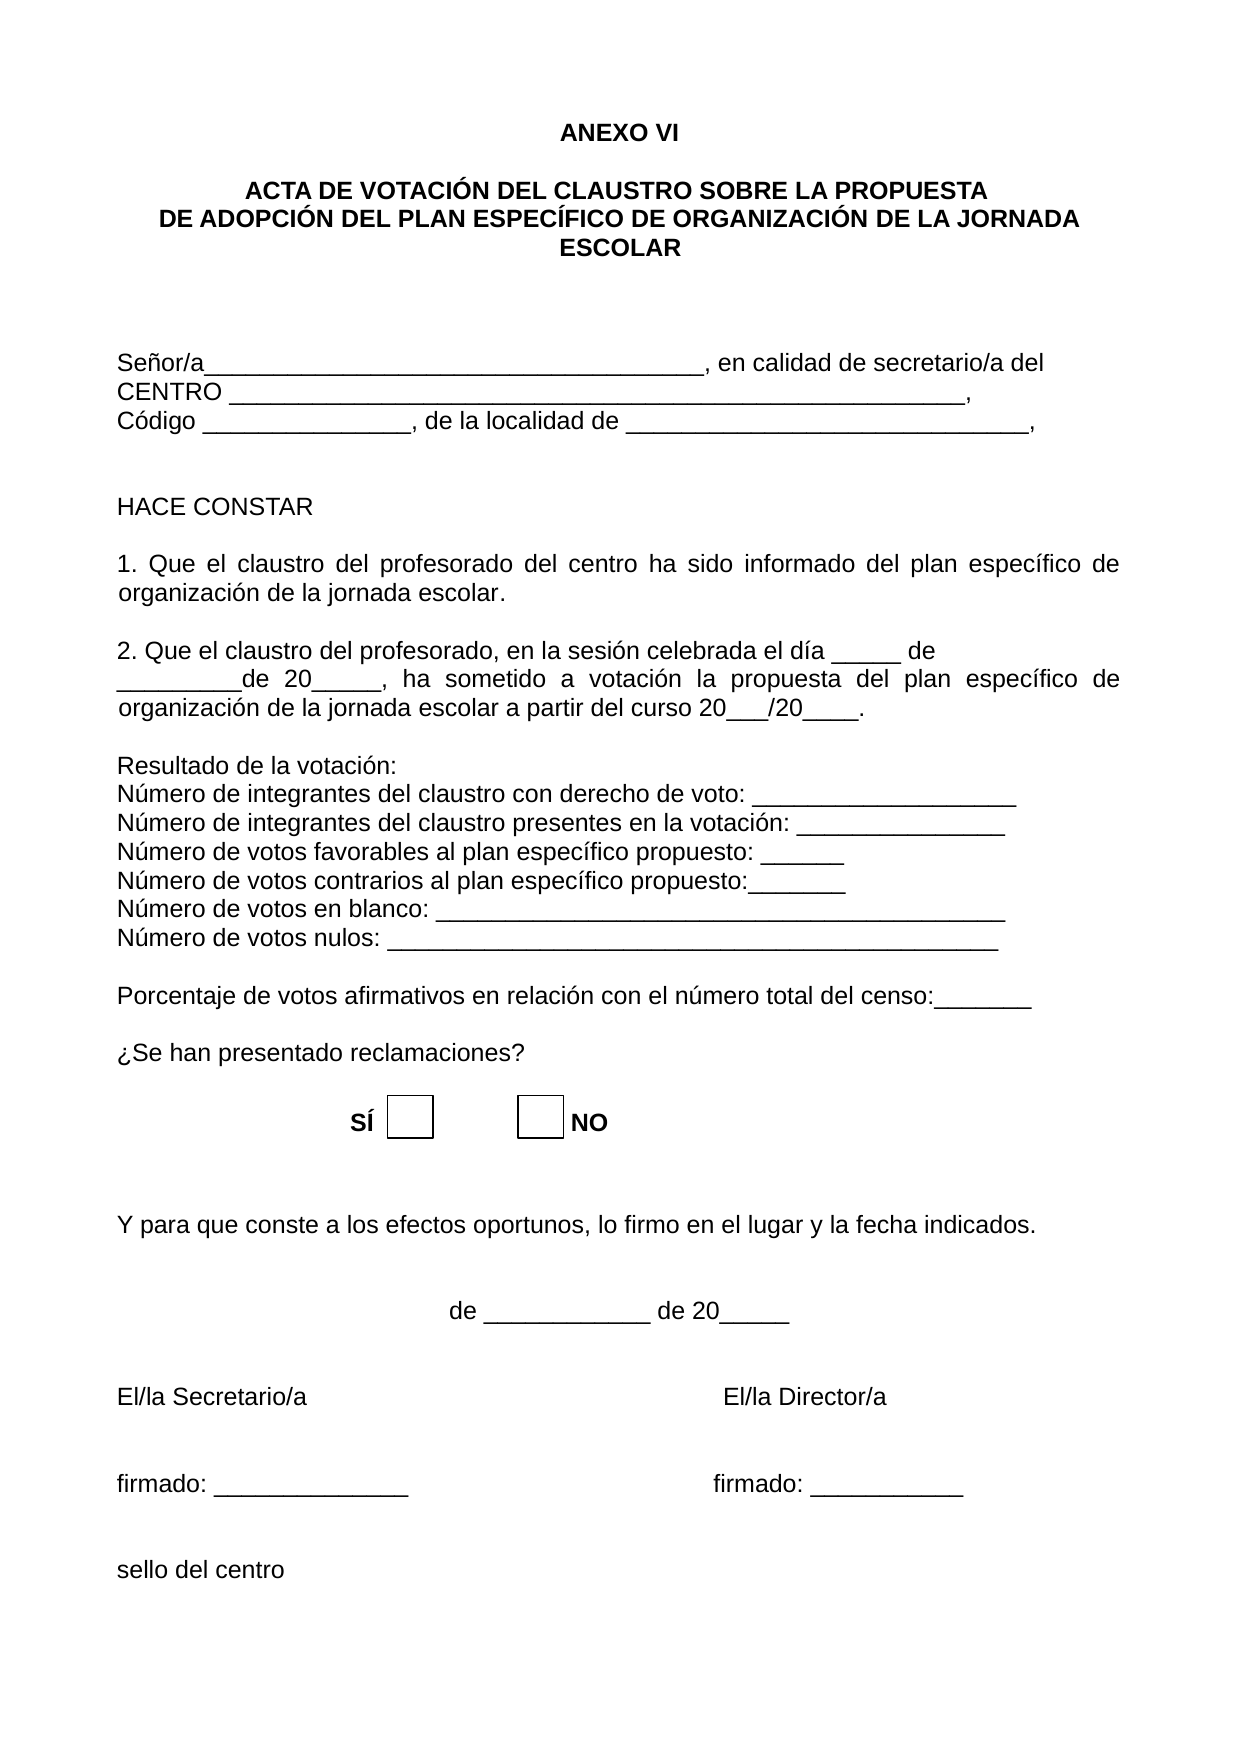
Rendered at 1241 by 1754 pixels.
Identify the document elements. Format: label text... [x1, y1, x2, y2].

text DE ADOPCIÓN DEL PLAN ESPECÍFICO DE ORGANIZACIÓN DE LA JORNADA ESCOLAR [117, 204, 1122, 262]
text Número de integrantes del claustro presentes en la votación: _______________ [117, 808, 1122, 837]
text ANEXO VI [117, 118, 1122, 147]
text firmado: ______________ firmado: ___________ [117, 1469, 1122, 1497]
text [388, 1096, 432, 1137]
text Porcentaje de votos afirmativos en relación con el número total del censo:_______ [117, 981, 1122, 1009]
text HACE CONSTAR [117, 492, 1122, 521]
text [519, 1096, 563, 1137]
text Y para que conste a los efectos oportunos, lo firmo en el lugar y la fecha indicados. [117, 1210, 1122, 1239]
text CENTRO _____________________________________________________, [117, 377, 1122, 406]
text Señor/a____________________________________, en calidad de secretario/a del [117, 348, 1122, 377]
text ¿Se han presentado reclamaciones? [117, 1038, 1122, 1067]
text [434, 1096, 517, 1138]
text 1. Que el claustro del profesorado del centro ha sido informado del plan específico de organización de la jornada escolar. [117, 549, 1122, 607]
text NO [564, 1096, 1122, 1138]
text Número de votos favorables al plan específico propuesto: ______ [117, 837, 1122, 866]
text Número de integrantes del claustro con derecho de voto: ___________________ [117, 779, 1122, 808]
text Resultado de la votación: [117, 751, 1122, 779]
text sello del centro [117, 1555, 1122, 1584]
text 2. Que el claustro del profesorado, en la sesión celebrada el día _____ de [117, 636, 1122, 664]
text Número de votos en blanco: _________________________________________ [117, 894, 1122, 923]
text SÍ [343, 1096, 387, 1138]
text Código _______________, de la localidad de _____________________________, [117, 406, 1122, 434]
text El/la Secretario/a El/la Director/a [117, 1382, 1122, 1411]
text _________de 20_____, ha sometido a votación la propuesta del plan específico de organización de la jornada escolar a partir del curso 20___/20____. [117, 664, 1122, 722]
text Número de votos contrarios al plan específico propuesto:_______ [117, 866, 1122, 894]
text ACTA DE VOTACIÓN DEL CLAUSTRO SOBRE LA PROPUESTA [117, 176, 1122, 204]
text Número de votos nulos: ____________________________________________ [117, 923, 1122, 952]
text de ____________ de 20_____ [117, 1296, 1122, 1325]
